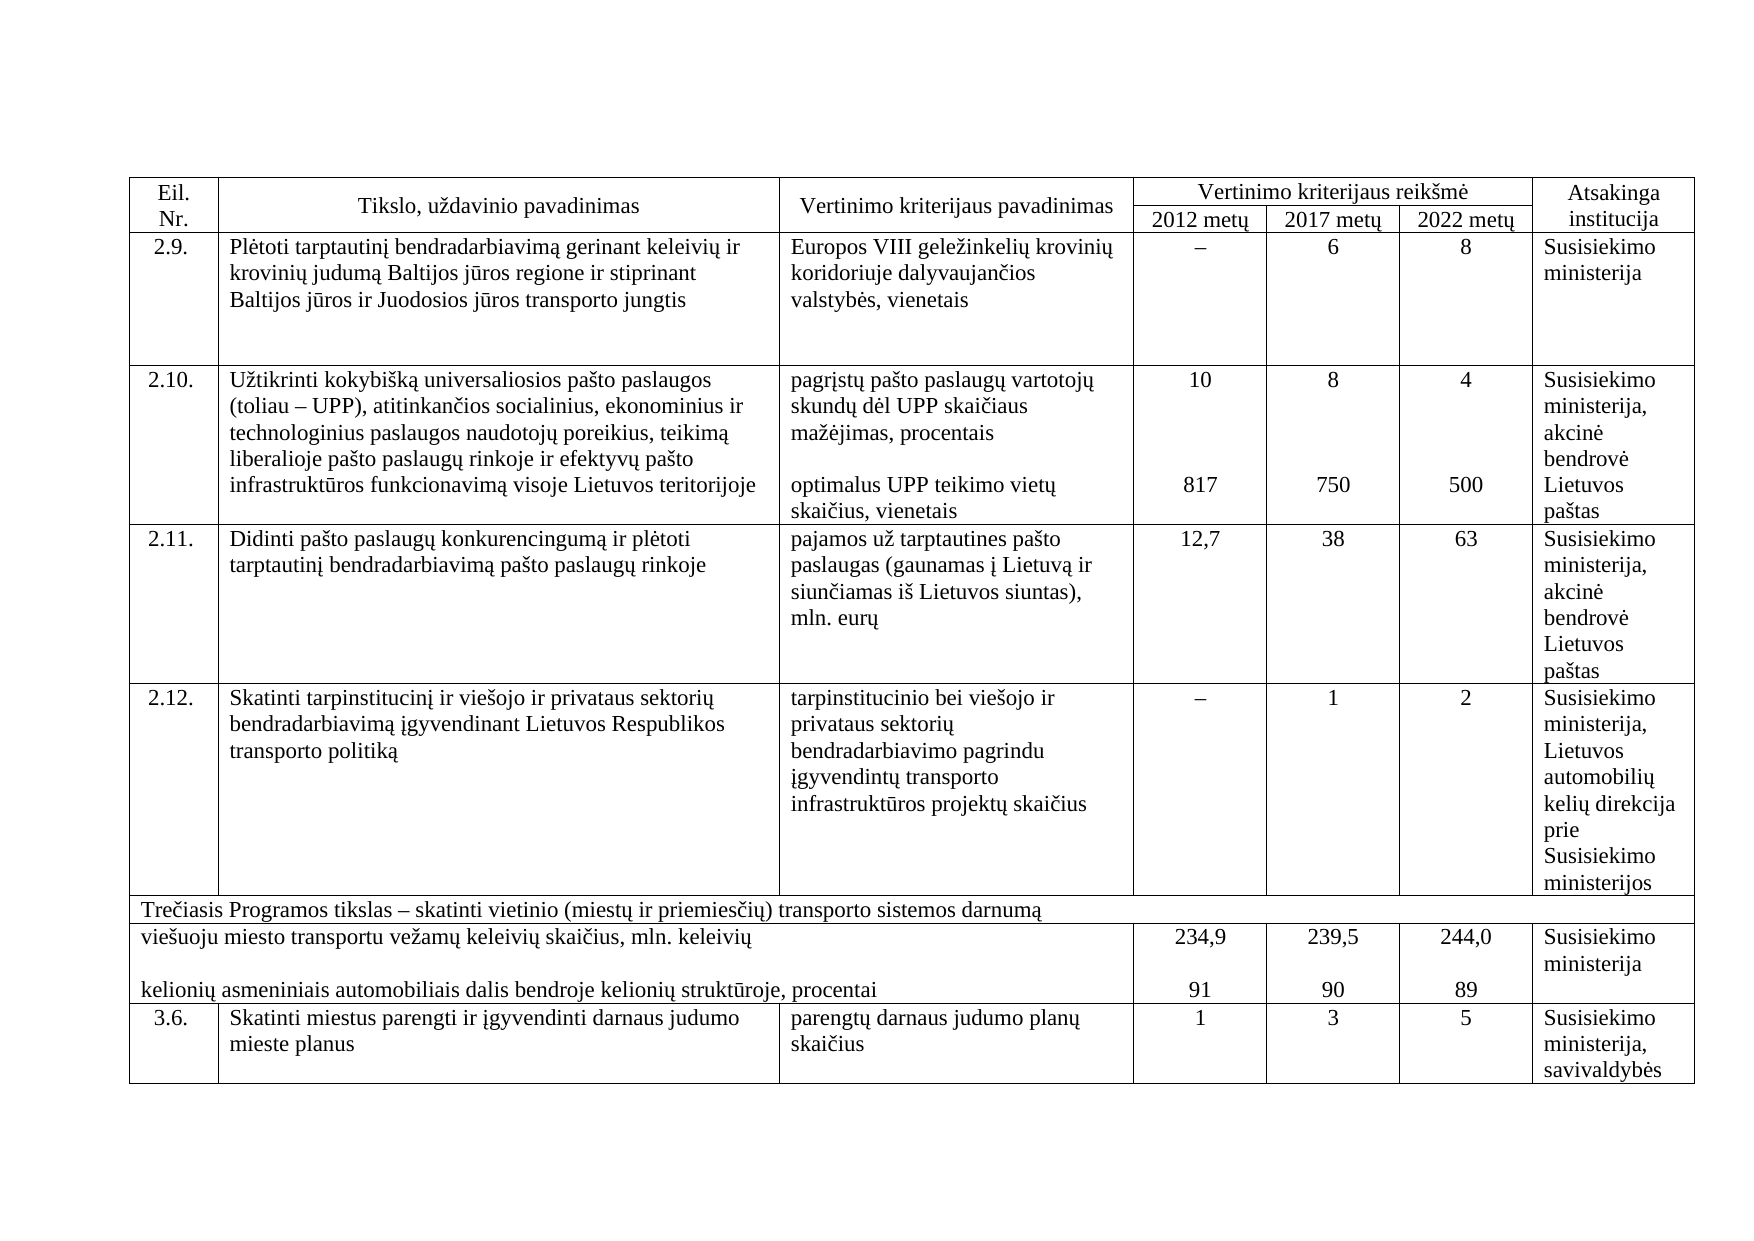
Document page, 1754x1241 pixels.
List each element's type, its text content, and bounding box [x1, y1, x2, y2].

table_cell Europos VIII geležinkelių krovinių koridoriuje dalyvaujančios valstybės, vienetais [780, 233, 1133, 365]
table_cell Susisiekimo ministerija [1533, 233, 1694, 365]
table_cell 3 [1267, 1004, 1399, 1083]
table_cell 1 [1134, 1004, 1266, 1083]
table_header Tikslo, uždavinio pavadinimas [219, 178, 779, 232]
table_cell 6 [1267, 233, 1399, 365]
table_cell 38 [1267, 525, 1399, 683]
table_cell Susisiekimo ministerija, akcinė bendrovė Lietuvos paštas [1533, 525, 1694, 683]
table_cell parengtų darnaus judumo planų skaičius [780, 1004, 1133, 1083]
table_cell 10 817 [1134, 366, 1266, 524]
table_cell pagrįstų pašto paslaugų vartotojų skundų dėl UPP skaičiaus mažėjimas, procentais optimalus UPP teikimo vietų skaičius, vienetais [780, 366, 1133, 524]
table_cell 1 [1267, 684, 1399, 895]
table_cell 8 750 [1267, 366, 1399, 524]
table_cell viešuoju miesto transportu vežamų keleivių skaičius, mln. keleivių kelionių asmeniniais automobiliais dalis bendroje kelionių struktūroje, procentai [130, 924, 1133, 1002]
table_cell Susisiekimo ministerija [1533, 924, 1694, 1002]
table_cell 2 [1400, 684, 1532, 895]
table_header Eil. Nr. [130, 178, 218, 232]
table_header Atsakinga institucija [1533, 178, 1694, 232]
table_cell pajamos už tarptautines pašto paslaugas (gaunamas į Lietuvą ir siunčiamas iš Lietuvos siuntas), mln. eurų [780, 525, 1133, 683]
table_cell 63 [1400, 525, 1532, 683]
table_cell Susisiekimo ministerija, akcinė bendrovė Lietuvos paštas [1533, 366, 1694, 524]
table_cell 12,7 [1134, 525, 1266, 683]
table_cell Susisiekimo ministerija, savivaldybės [1533, 1004, 1694, 1083]
table_cell 2012 metų [1134, 206, 1266, 232]
table_cell 8 [1400, 233, 1532, 365]
table_cell 239,5 90 [1267, 924, 1399, 1002]
table_cell 4 500 [1400, 366, 1532, 524]
table_cell 3.6. [130, 1004, 218, 1083]
table_cell 2.10. [130, 366, 218, 524]
table_cell Užtikrinti kokybišką universaliosios pašto paslaugos (toliau – UPP), atitinkančios socialinius, ekonominius ir technologinius paslaugos naudotojų poreikius, teikimą liberalioje pašto paslaugų rinkoje ir efektyvų pašto infrastruktūros funkcionavimą visoje Lietuvos teritorijoje [219, 366, 779, 524]
table_header Vertinimo kriterijaus pavadinimas [780, 178, 1133, 232]
table_cell Trečiasis Programos tikslas – skatinti vietinio (miestų ir priemiesčių) transporto sistemos darnumą [130, 896, 1694, 922]
table_cell – [1134, 233, 1266, 365]
table_cell 244,0 89 [1400, 924, 1532, 1002]
table_cell 2.12. [130, 684, 218, 895]
table_cell 5 [1400, 1004, 1532, 1083]
table_cell tarpinstitucinio bei viešojo ir privataus sektorių bendradarbiavimo pagrindu įgyvendintų transporto infrastruktūros projektų skaičius [780, 684, 1133, 895]
table_cell 2.9. [130, 233, 218, 365]
table_cell – [1134, 684, 1266, 895]
table_header Vertinimo kriterijaus reikšmė [1134, 178, 1532, 204]
table_cell 2017 metų [1267, 206, 1399, 232]
table_cell 2022 metų [1400, 206, 1532, 232]
table_cell 234,9 91 [1134, 924, 1266, 1002]
table_cell Susisiekimo ministerija, Lietuvos automobilių kelių direkcija prie Susisiekimo ministerijos [1533, 684, 1694, 895]
table_cell 2.11. [130, 525, 218, 683]
table_cell Plėtoti tarptautinį bendradarbiavimą gerinant keleivių ir krovinių judumą Baltijos jūros regione ir stiprinant Baltijos jūros ir Juodosios jūros transporto jungtis [219, 233, 779, 365]
table_cell Skatinti tarpinstitucinį ir viešojo ir privataus sektorių bendradarbiavimą įgyvendinant Lietuvos Respublikos transporto politiką [219, 684, 779, 895]
table_cell Skatinti miestus parengti ir įgyvendinti darnaus judumo mieste planus [219, 1004, 779, 1083]
table_cell Didinti pašto paslaugų konkurencingumą ir plėtoti tarptautinį bendradarbiavimą pašto paslaugų rinkoje [219, 525, 779, 683]
